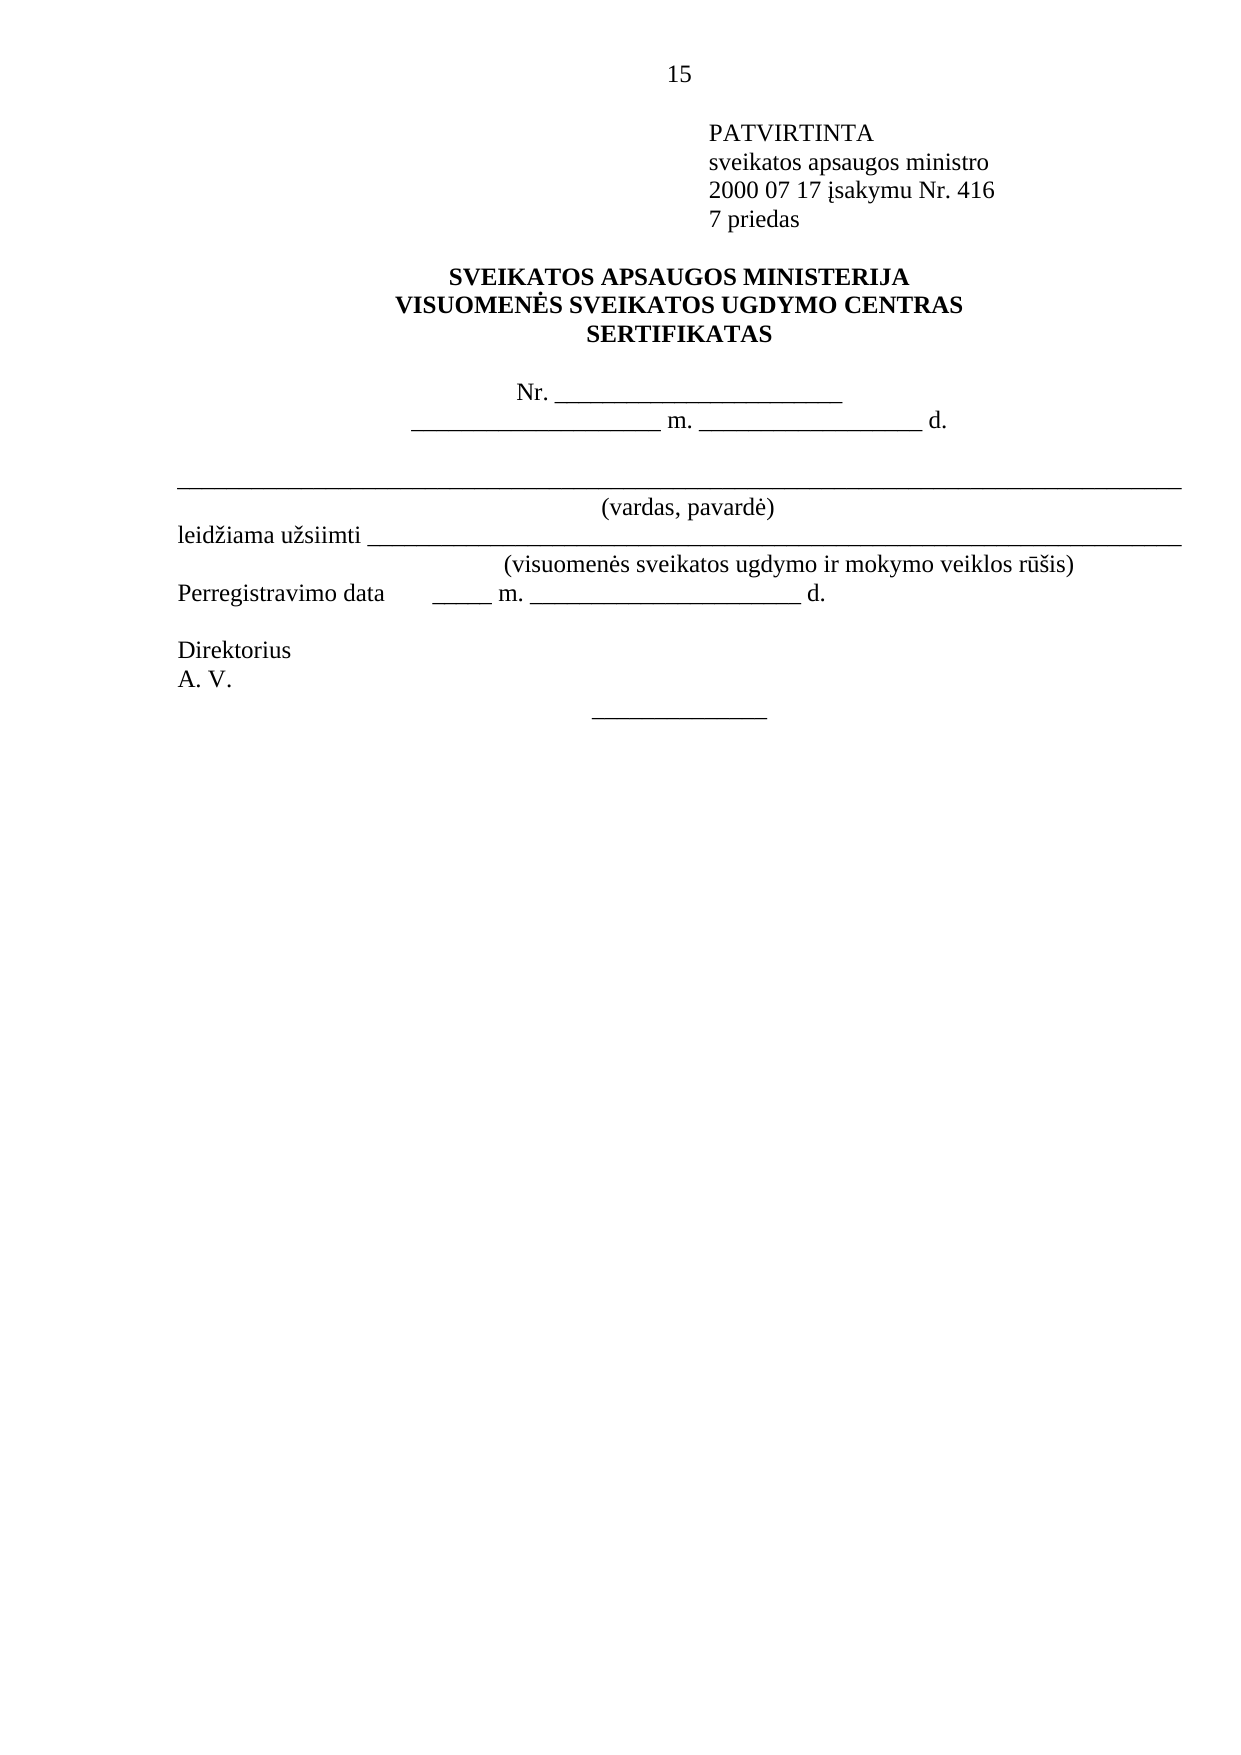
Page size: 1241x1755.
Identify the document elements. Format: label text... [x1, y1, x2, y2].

text m. d. [177, 406, 1181, 434]
text Visuomenės sveikatos ugdymo centras [177, 291, 1181, 319]
text 7 priedas [177, 204, 1181, 233]
text leidžiama užsiimti [177, 521, 1181, 549]
text Nr. [177, 377, 1181, 406]
text Direktorius [177, 636, 1181, 664]
text A. V. [177, 664, 1181, 693]
text ______________ [177, 693, 1181, 722]
text (vardas, pavardė) [177, 492, 1181, 521]
text Perregistravimo data m. d. [177, 578, 1181, 607]
text SERTIFIKATAS [177, 319, 1181, 348]
text PATVIRTINTA [177, 118, 1181, 147]
text 2000 07 17 įsakymu Nr. 416 [177, 176, 1181, 204]
text (visuomenės sveikatos ugdymo ir mokymo veiklos rūšis) [177, 549, 1181, 578]
text sveikatos apsaugos ministro [177, 147, 1181, 176]
text SVEIKATOS APSAUGOS MINISTERIJA [177, 262, 1181, 291]
